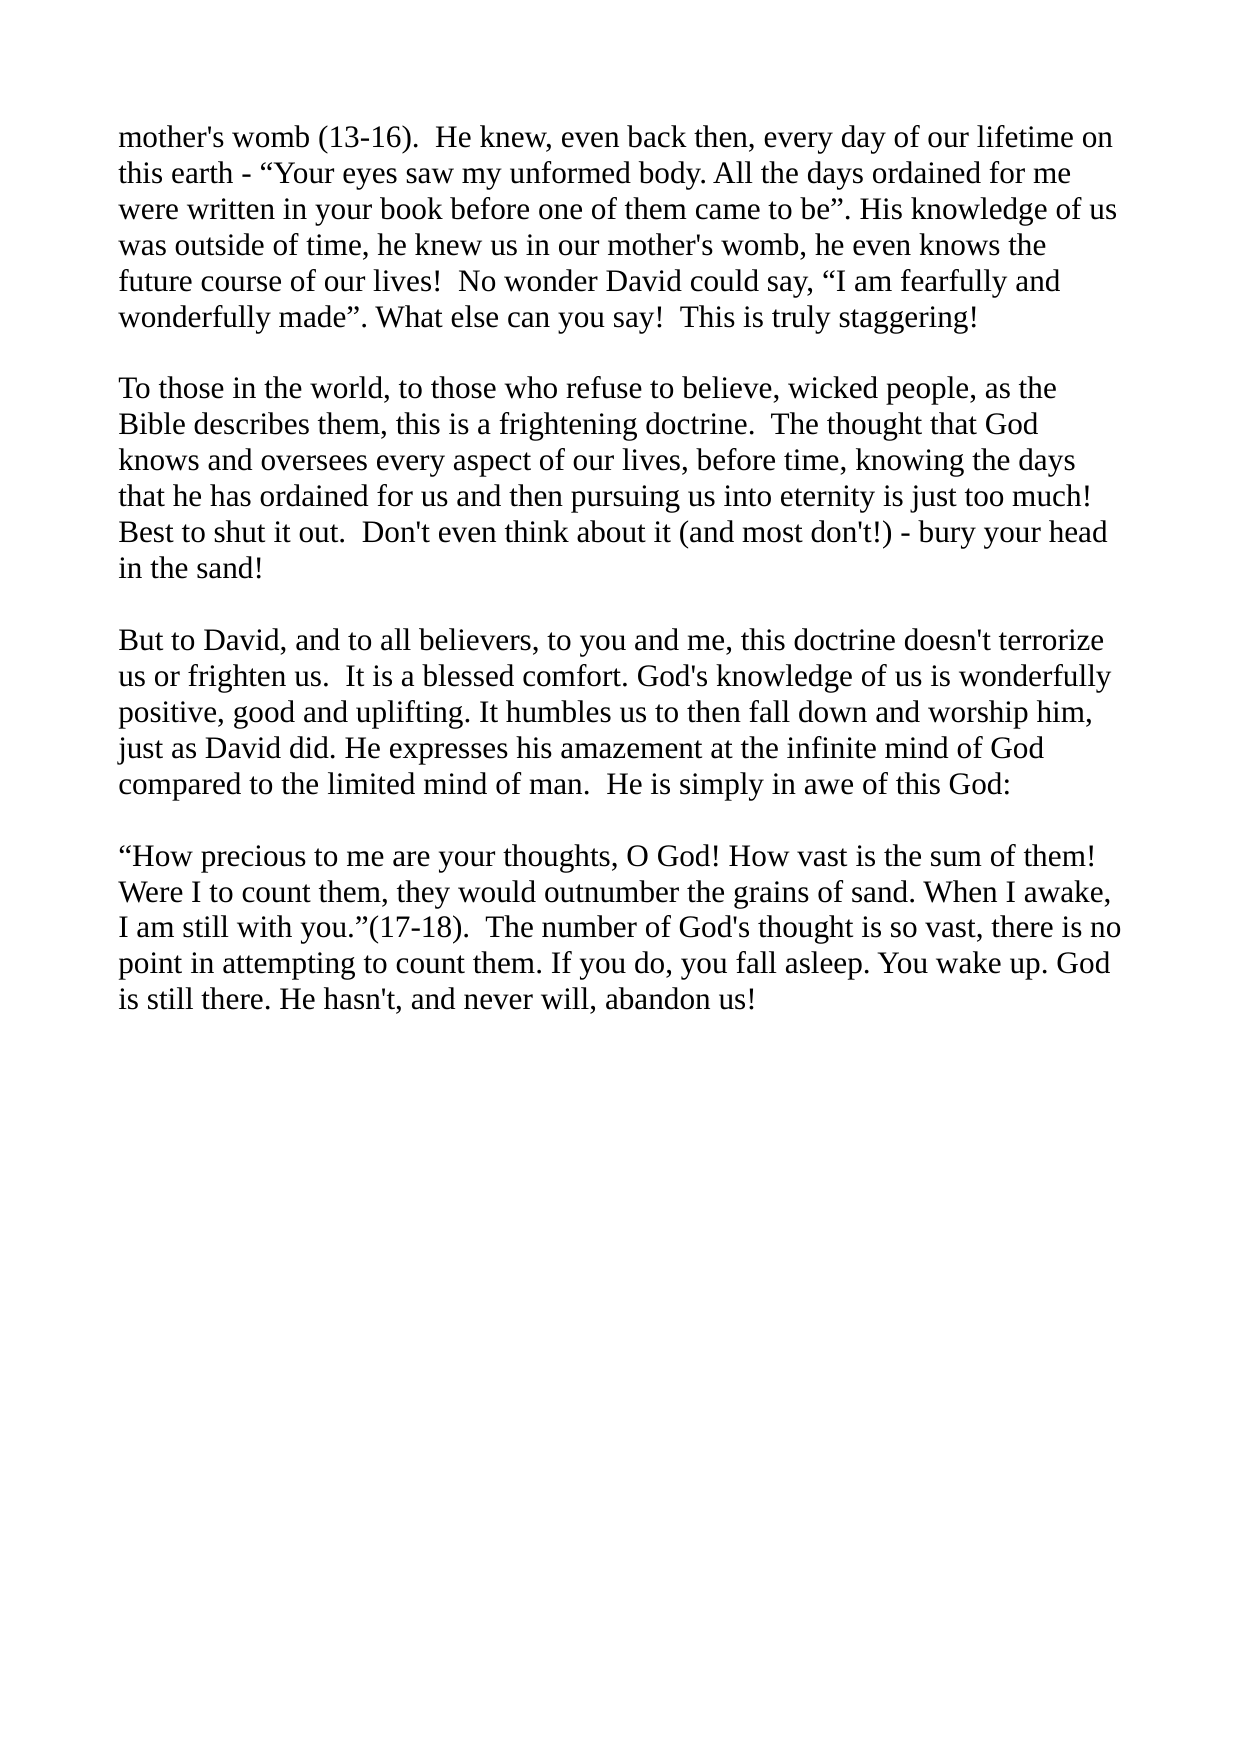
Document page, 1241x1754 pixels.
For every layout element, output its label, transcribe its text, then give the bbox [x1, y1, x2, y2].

text “How precious to me are your thoughts, O God! How vast is the sum of them! Were I to count them, they would outnumber the grains of sand. When I awake, I am still with you.”(17-18). The number of God's thought is so vast, there is no point in attempting to count them. If you do, you fall asleep. You wake up. God is still there. He hasn't, and never will, abandon us! [118, 837, 1122, 1017]
text But to David, and to all believers, to you and me, this doctrine doesn't terrorize us or frighten us. It is a blessed comfort. God's knowledge of us is wonderfully positive, good and uplifting. It humbles us to then fall down and worship him, just as David did. He expresses his amazement at the infinite mind of God compared to the limited mind of man. He is simply in awe of this God: [118, 621, 1122, 801]
text mother's womb (13-16). He knew, even back then, every day of our lifetime on this earth - “Your eyes saw my unformed body. All the days ordained for me were written in your book before one of them came to be”. His knowledge of us was outside of time, he knew us in our mother's womb, he even knows the future course of our lives! No wonder David could say, “I am fearfully and wonderfully made”. What else can you say! This is truly staggering! [118, 118, 1122, 334]
text To those in the world, to those who refuse to believe, wicked people, as the Bible describes them, this is a frightening doctrine. The thought that God knows and oversees every aspect of our lives, before time, knowing the days that he has ordained for us and then pursuing us into eternity is just too much! Best to shut it out. Don't even think about it (and most don't!) - bury your head in the sand! [118, 370, 1122, 585]
